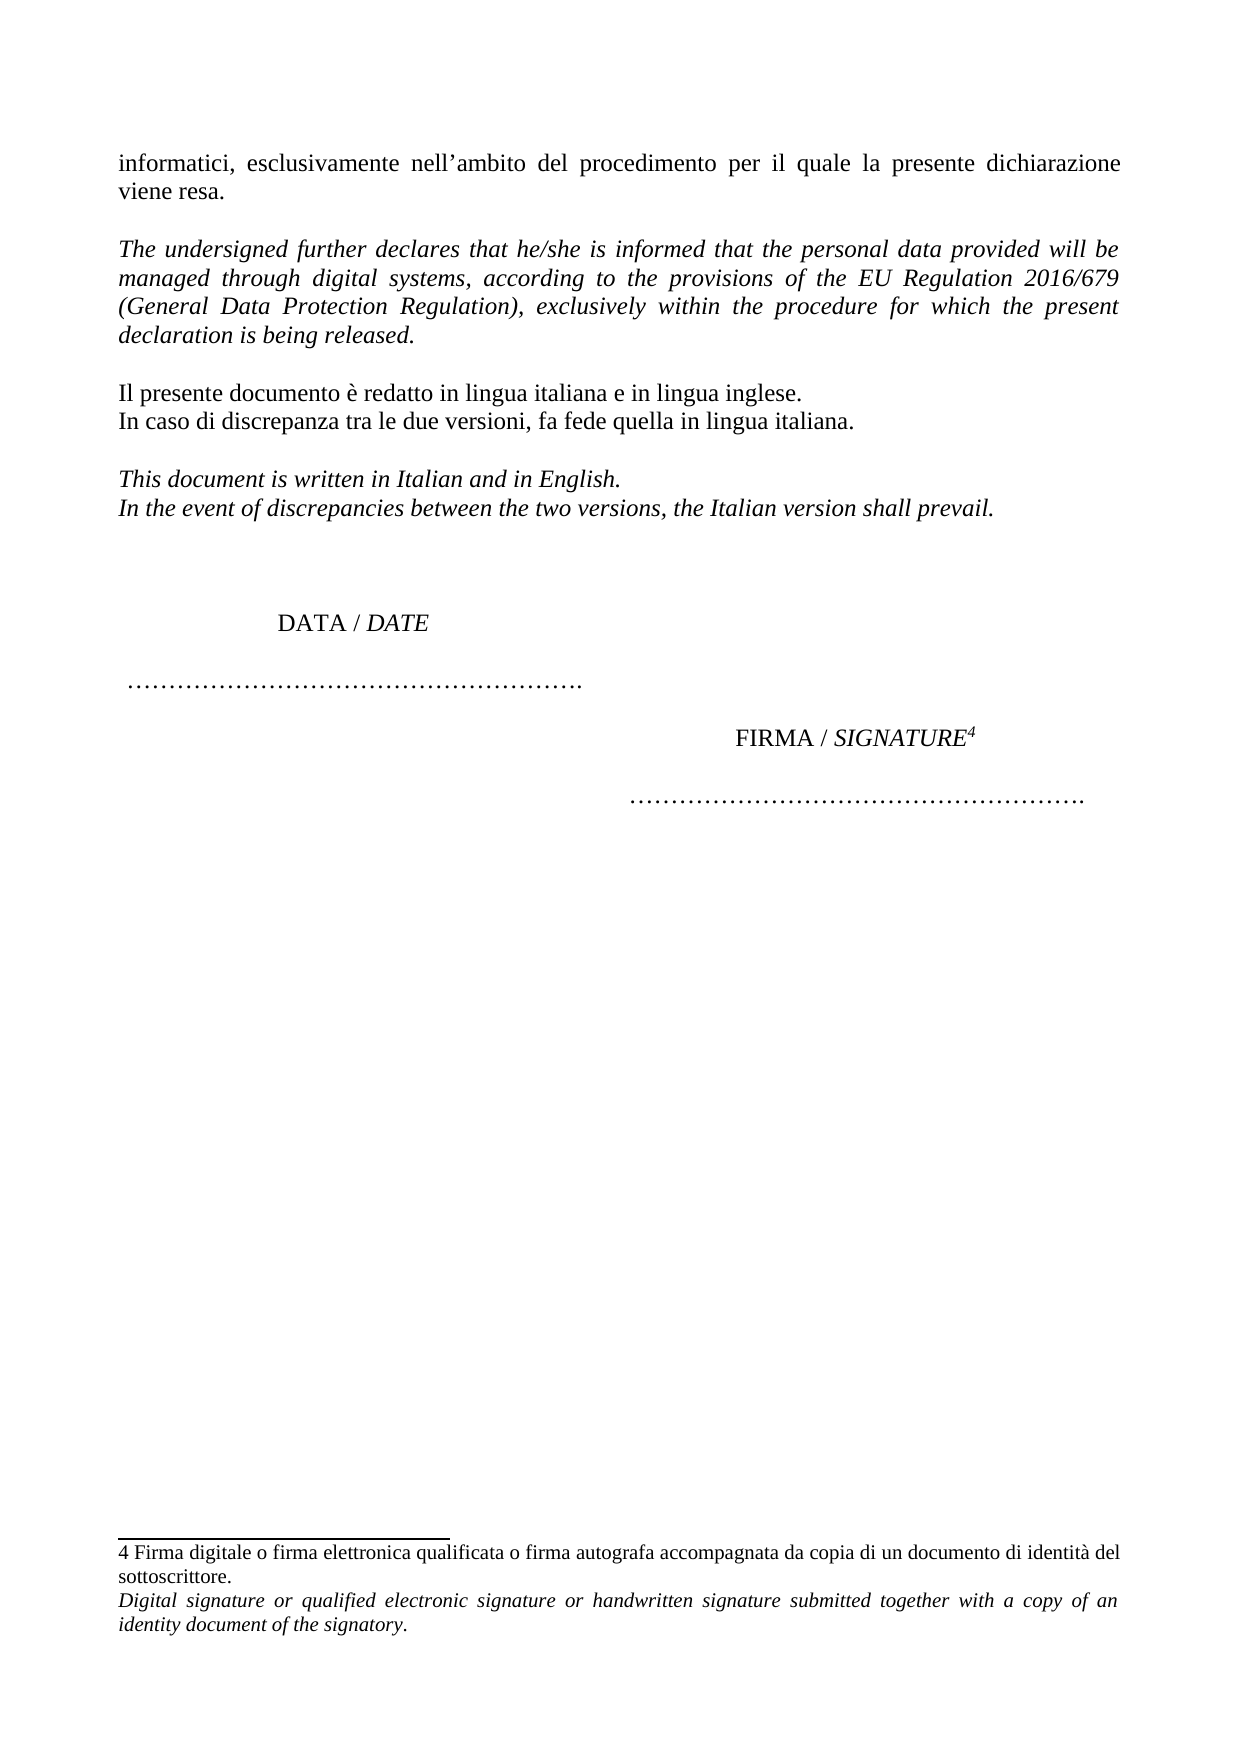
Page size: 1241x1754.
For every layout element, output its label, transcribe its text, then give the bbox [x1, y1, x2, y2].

text This document is written in Italian and in English. [118, 464, 1122, 493]
text FIRMA / SIGNATURE [118, 723, 1122, 751]
text Firma digitale o firma elettronica qualificata o firma autografa accompagnata da copia di un documento di identità del sottoscrittore. [118, 1539, 1122, 1588]
text In caso di discrepanza tra le due versioni, fa fede quella in lingua italiana. [118, 406, 1122, 435]
text ………………………………………………. [118, 665, 591, 694]
text informatici, esclusivamente nell’ambito del procedimento per il quale la presente dichiarazione viene resa. [118, 148, 1122, 205]
text The undersigned further declares that he/she is informed that the personal data provided will be managed through digital systems, according to the provisions of the EU Regulation 2016/679 (General Data Protection Regulation), exclusively within the procedure for which the present declaration is being released. [118, 234, 1122, 349]
text DATA / DATE [118, 608, 591, 636]
text ………………………………………………. [118, 780, 1122, 809]
text Il presente documento è redatto in lingua italiana e in lingua inglese. [118, 378, 1122, 406]
text Digital signature or qualified electronic signature or handwritten signature submitted together with a copy of an identity document of the signatory. [118, 1588, 1122, 1636]
text In the event of discrepancies between the two versions, the Italian version shall prevail. [118, 493, 1122, 521]
